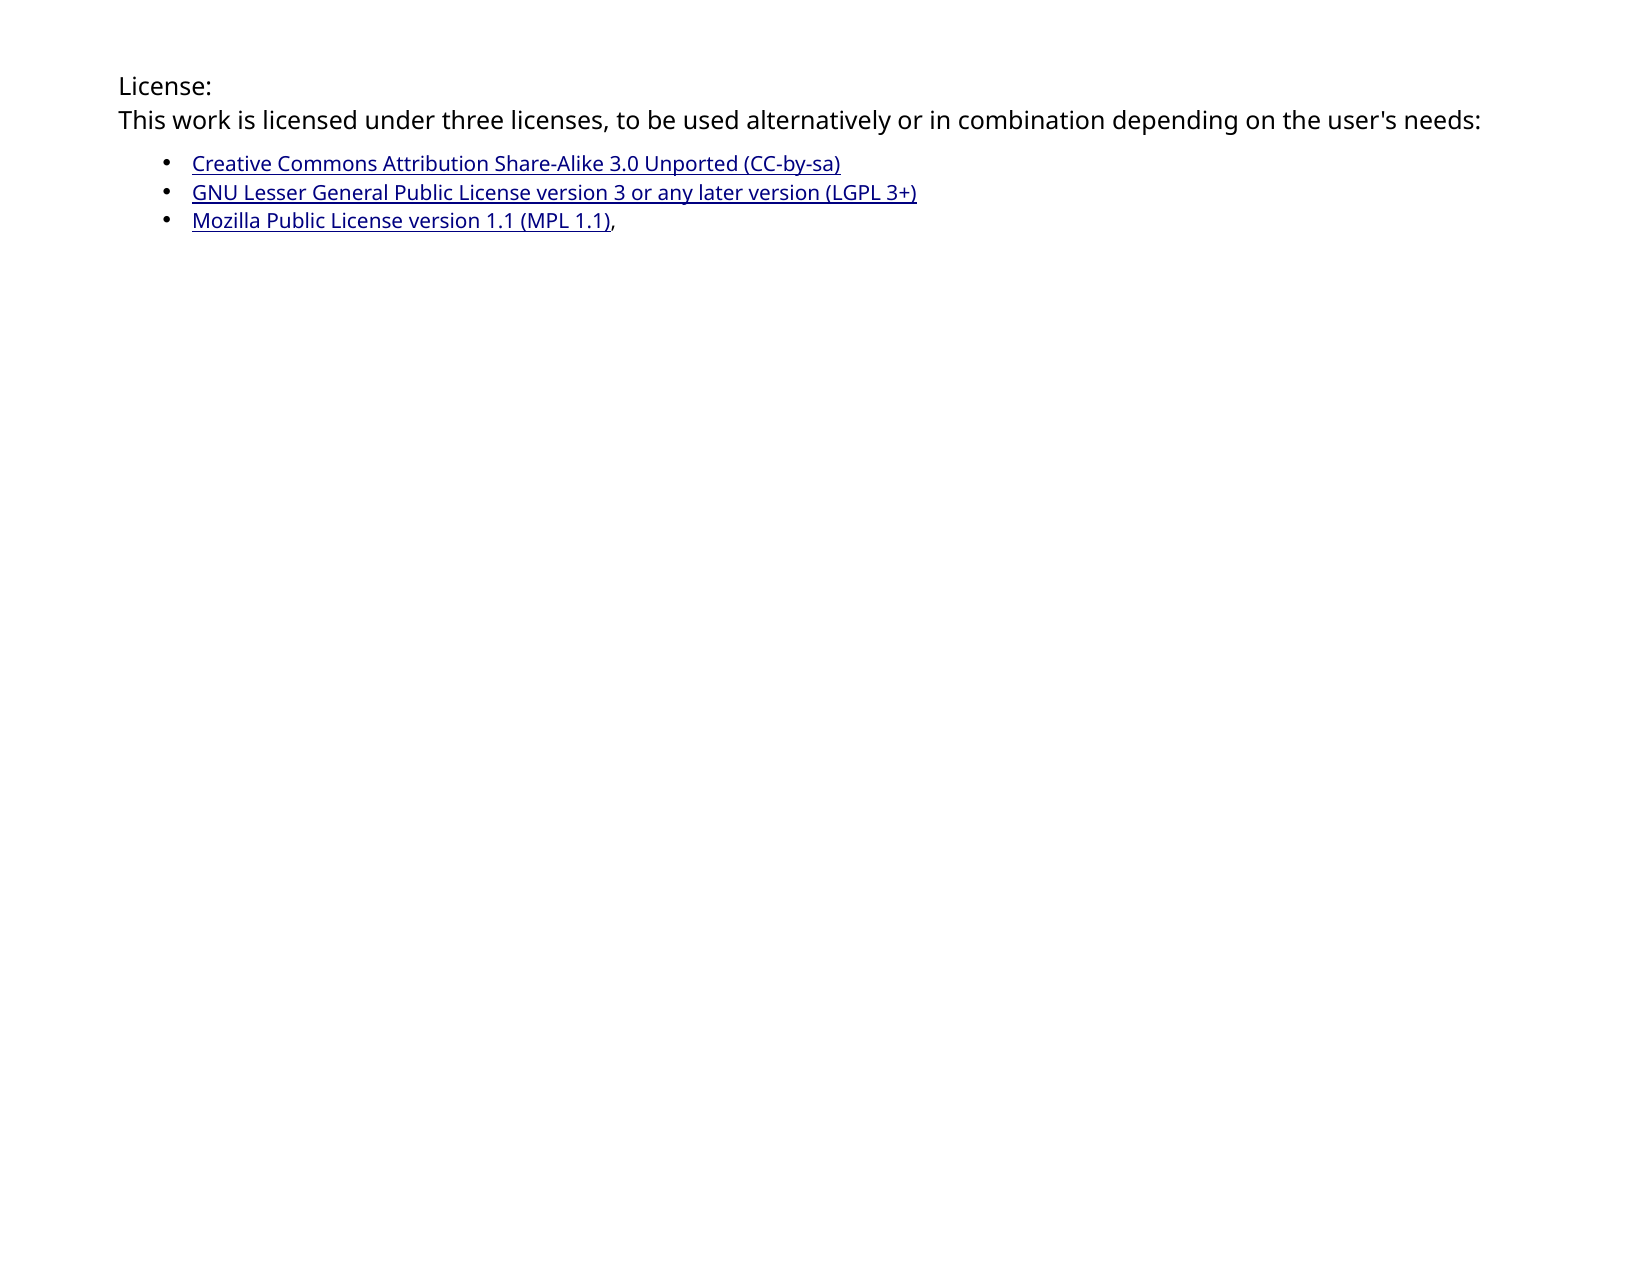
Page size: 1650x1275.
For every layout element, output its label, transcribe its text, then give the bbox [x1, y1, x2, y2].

text This work is licensed under three licenses, to be used alternatively or in combination depending on the user's needs: [118, 103, 1532, 137]
list Creative Commons Attribution Share-Alike 3.0 Unported (CC-by-sa) [162, 149, 1532, 178]
list Mozilla Public License version 1.1 (MPL 1.1), [162, 206, 1532, 235]
list GNU Lesser General Public License version 3 or any later version (LGPL 3+) [162, 178, 1532, 206]
text License: [118, 69, 1532, 103]
